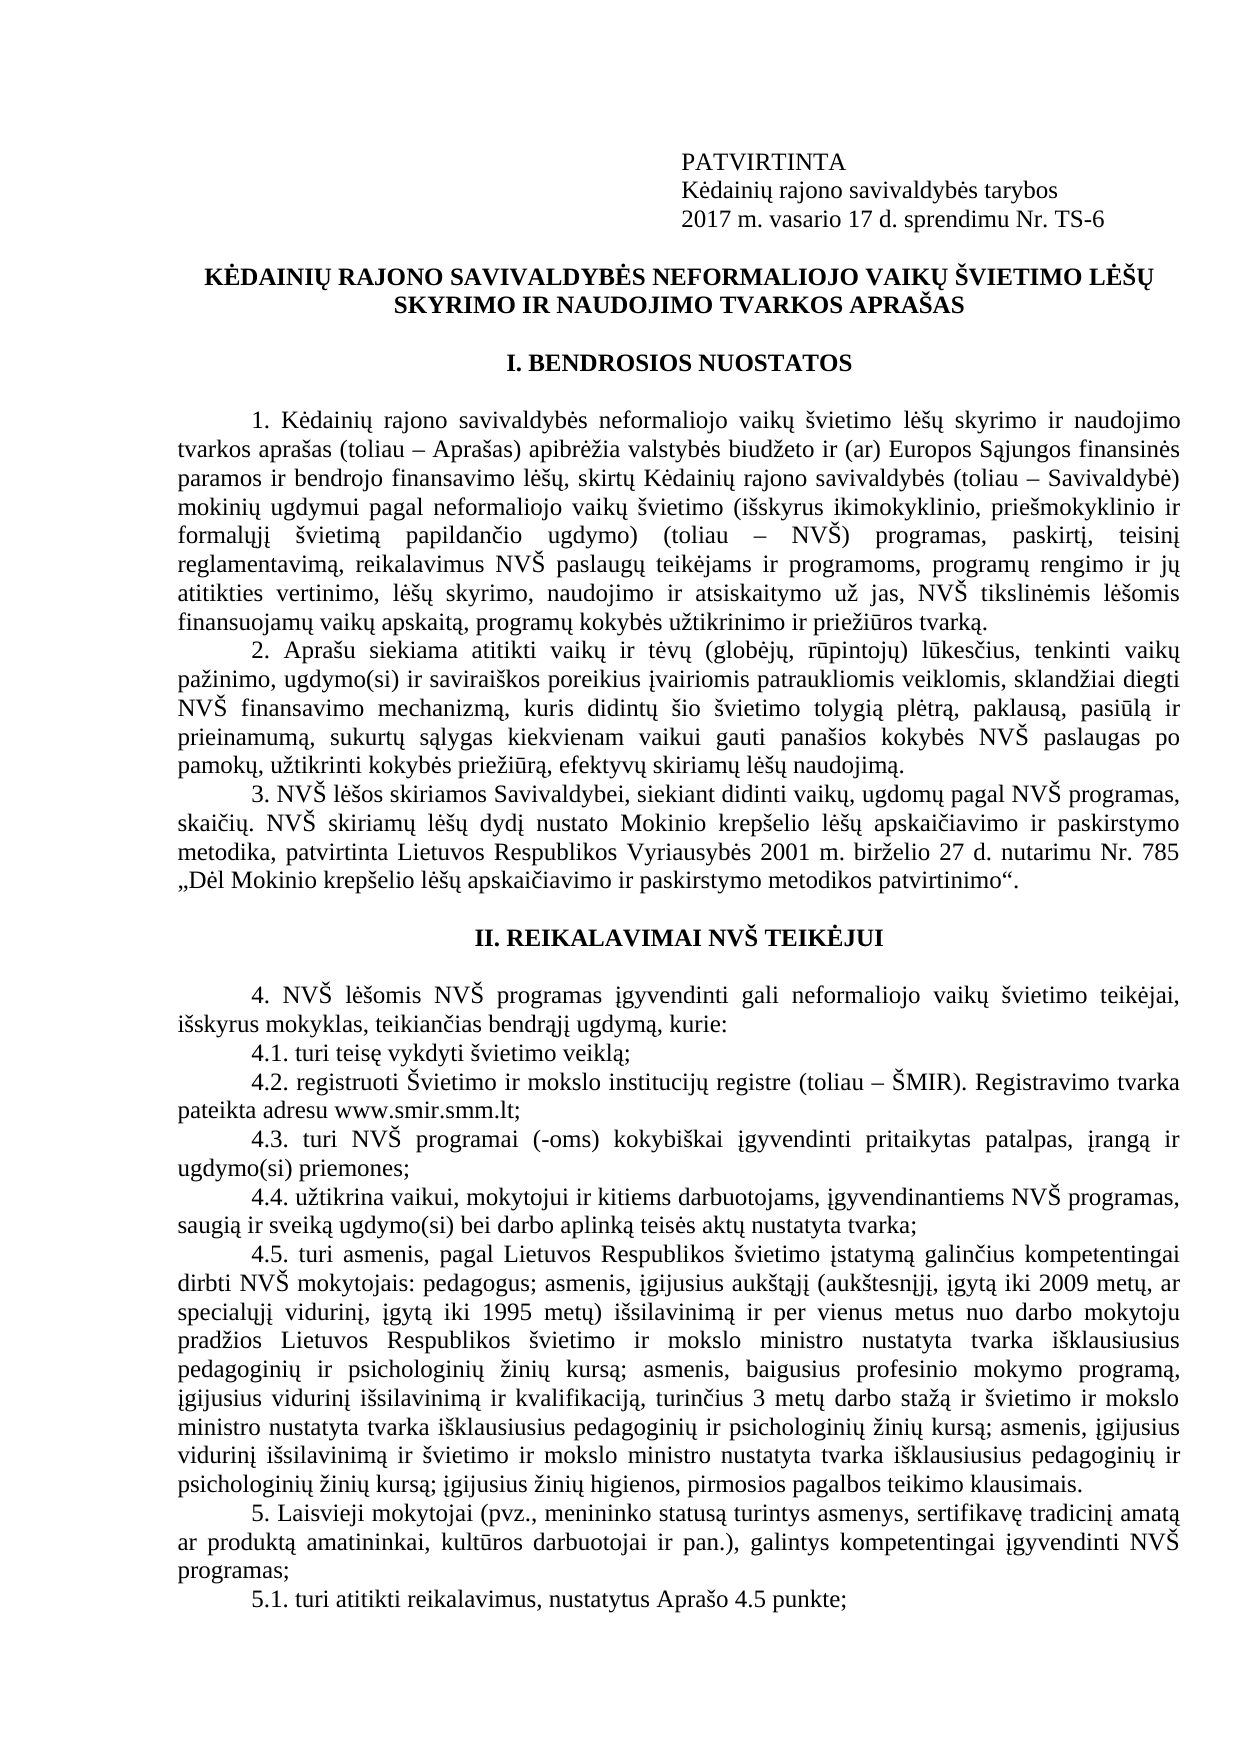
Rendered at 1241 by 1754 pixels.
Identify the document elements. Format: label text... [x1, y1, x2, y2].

text 2. Aprašu siekiama atitikti vaikų ir tėvų (globėjų, rūpintojų) lūkesčius, tenkinti vaikų pažinimo, ugdymo(si) ir saviraiškos poreikius įvairiomis patraukliomis veiklomis, sklandžiai diegti NVŠ finansavimo mechanizmą, kuris didintų šio švietimo tolygią plėtrą, paklausą, pasiūlą ir prieinamumą, sukurtų sąlygas kiekvienam vaikui gauti panašios kokybės NVŠ paslaugas po pamokų, užtikrinti kokybės priežiūrą, efektyvų skiriamų lėšų naudojimą. [177, 636, 1181, 779]
text 5.1. turi atitikti reikalavimus, nustatytus Aprašo 4.5 punkte; [177, 1584, 1181, 1613]
text PATVIRTINTA [177, 147, 1181, 176]
text KĖDAINIŲ RAJONO SAVIVALDYBĖS NEFORMALIOJO VAIKŲ ŠVIETIMO LĖŠŲ SKYRIMO IR NAUDOJIMO TVARKOS APRAŠAS [177, 262, 1181, 319]
text 4.3. turi NVŠ programai (-oms) kokybiškai įgyvendinti pritaikytas patalpas, įrangą ir ugdymo(si) priemones; [177, 1124, 1181, 1182]
text I. BENDROSIOS NUOSTATOS [177, 348, 1181, 377]
text Kėdainių rajono savivaldybės tarybos [177, 176, 1181, 204]
text 4. NVŠ lėšomis NVŠ programas įgyvendinti gali neformaliojo vaikų švietimo teikėjai, išskyrus mokyklas, teikiančias bendrąjį ugdymą, kurie: [177, 981, 1181, 1038]
text 3. NVŠ lėšos skiriamos Savivaldybei, siekiant didinti vaikų, ugdomų pagal NVŠ programas, skaičių. NVŠ skiriamų lėšų dydį nustato Mokinio krepšelio lėšų apskaičiavimo ir paskirstymo metodika, patvirtinta Lietuvos Respublikos Vyriausybės 2001 m. birželio 27 d. nutarimu Nr. 785 „Dėl Mokinio krepšelio lėšų apskaičiavimo ir paskirstymo metodikos patvirtinimo“. [177, 779, 1181, 894]
text 4.1. turi teisę vykdyti švietimo veiklą; [177, 1038, 1181, 1067]
text 4.5. turi asmenis, pagal Lietuvos Respublikos švietimo įstatymą galinčius kompetentingai dirbti NVŠ mokytojais: pedagogus; asmenis, įgijusius aukštąjį (aukštesnįjį, įgytą iki 2009 metų, ar specialųjį vidurinį, įgytą iki 1995 metų) išsilavinimą ir per vienus metus nuo darbo mokytoju pradžios Lietuvos Respublikos švietimo ir mokslo ministro nustatyta tvarka išklausiusius pedagoginių ir psichologinių žinių kursą; asmenis, baigusius profesinio mokymo programą, įgijusius vidurinį išsilavinimą ir kvalifikaciją, turinčius 3 metų darbo stažą ir švietimo ir mokslo ministro nustatyta tvarka išklausiusius pedagoginių ir psichologinių žinių kursą; asmenis, įgijusius vidurinį išsilavinimą ir švietimo ir mokslo ministro nustatyta tvarka išklausiusius pedagoginių ir psichologinių žinių kursą; įgijusius žinių higienos, pirmosios pagalbos teikimo klausimais. [177, 1239, 1181, 1498]
text 5. Laisvieji mokytojai (pvz., menininko statusą turintys asmenys, sertifikavę tradicinį amatą ar produktą amatininkai, kultūros darbuotojai ir pan.), galintys kompetentingai įgyvendinti NVŠ programas; [177, 1498, 1181, 1584]
text 4.4. užtikrina vaikui, mokytojui ir kitiems darbuotojams, įgyvendinantiems NVŠ programas, saugią ir sveiką ugdymo(si) bei darbo aplinką teisės aktų nustatyta tvarka; [177, 1182, 1181, 1239]
text 1. Kėdainių rajono savivaldybės neformaliojo vaikų švietimo lėšų skyrimo ir naudojimo tvarkos aprašas (toliau – Aprašas) apibrėžia valstybės biudžeto ir (ar) Europos Sąjungos finansinės paramos ir bendrojo finansavimo lėšų, skirtų Kėdainių rajono savivaldybės (toliau – Savivaldybė) mokinių ugdymui pagal neformaliojo vaikų švietimo (išskyrus ikimokyklinio, priešmokyklinio ir formalųjį švietimą papildančio ugdymo) (toliau – NVŠ) programas, paskirtį, teisinį reglamentavimą, reikalavimus NVŠ paslaugų teikėjams ir programoms, programų rengimo ir jų atitikties vertinimo, lėšų skyrimo, naudojimo ir atsiskaitymo už jas, NVŠ tikslinėmis lėšomis finansuojamų vaikų apskaitą, programų kokybės užtikrinimo ir priežiūros tvarką. [177, 406, 1181, 636]
text 2017 m. vasario 17 d. sprendimu Nr. TS-6 [177, 204, 1181, 233]
text II. REIKALAVIMAI NVŠ TEIKĖJUI [177, 923, 1181, 952]
text 4.2. registruoti Švietimo ir mokslo institucijų registre (toliau – ŠMIR). Registravimo tvarka pateikta adresu www.smir.smm.lt; [177, 1067, 1181, 1124]
